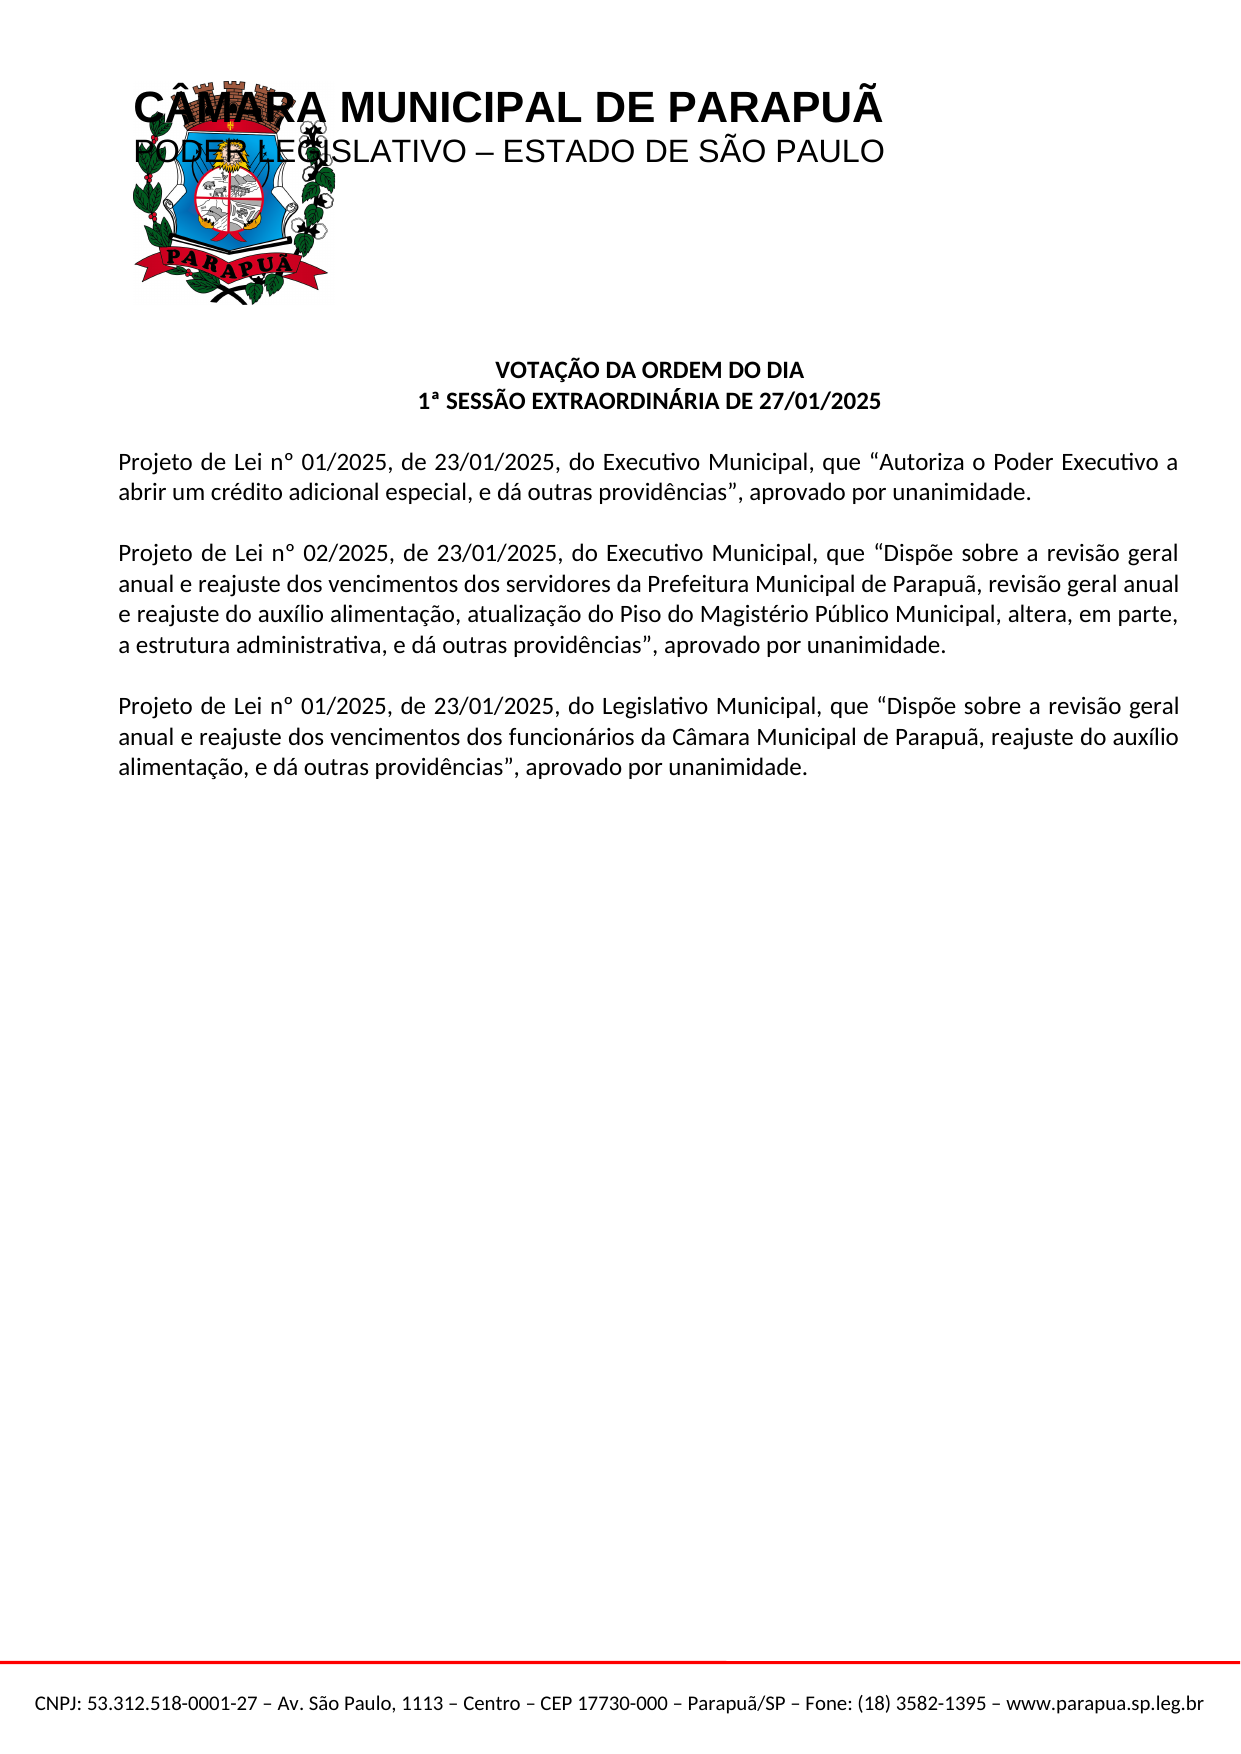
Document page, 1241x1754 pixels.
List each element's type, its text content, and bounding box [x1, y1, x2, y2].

text Projeto de Lei nº 01/2025, de 23/01/2025, do Legislativo Municipal, que “Dispõe sobre a revisão geral anual e reajuste dos vencimentos dos funcionários da Câmara Municipal de Parapuã, reajuste do auxílio alimentação, e dá outras providências”, aprovado por unanimidade. [118, 690, 1181, 782]
text Projeto de Lei nº 01/2025, de 23/01/2025, do Executivo Municipal, que “Autoriza o Poder Executivo a abrir um crédito adicional especial, e dá outras providências”, aprovado por unanimidade. [118, 446, 1181, 507]
text VOTAÇÃO DA ORDEM DO DIA [118, 354, 1181, 385]
text 1ª SESSÃO EXTRAORDINÁRIA DE 27/01/2025 [118, 385, 1181, 415]
picture [133, 81, 336, 305]
text Projeto de Lei nº 02/2025, de 23/01/2025, do Executivo Municipal, que “Dispõe sobre a revisão geral anual e reajuste dos vencimentos dos servidores da Prefeitura Municipal de Parapuã, revisão geral anual e reajuste do auxílio alimentação, atualização do Piso do Magistério Público Municipal, altera, em parte, a estrutura administrativa, e dá outras providências”, aprovado por unanimidade. [118, 537, 1181, 659]
